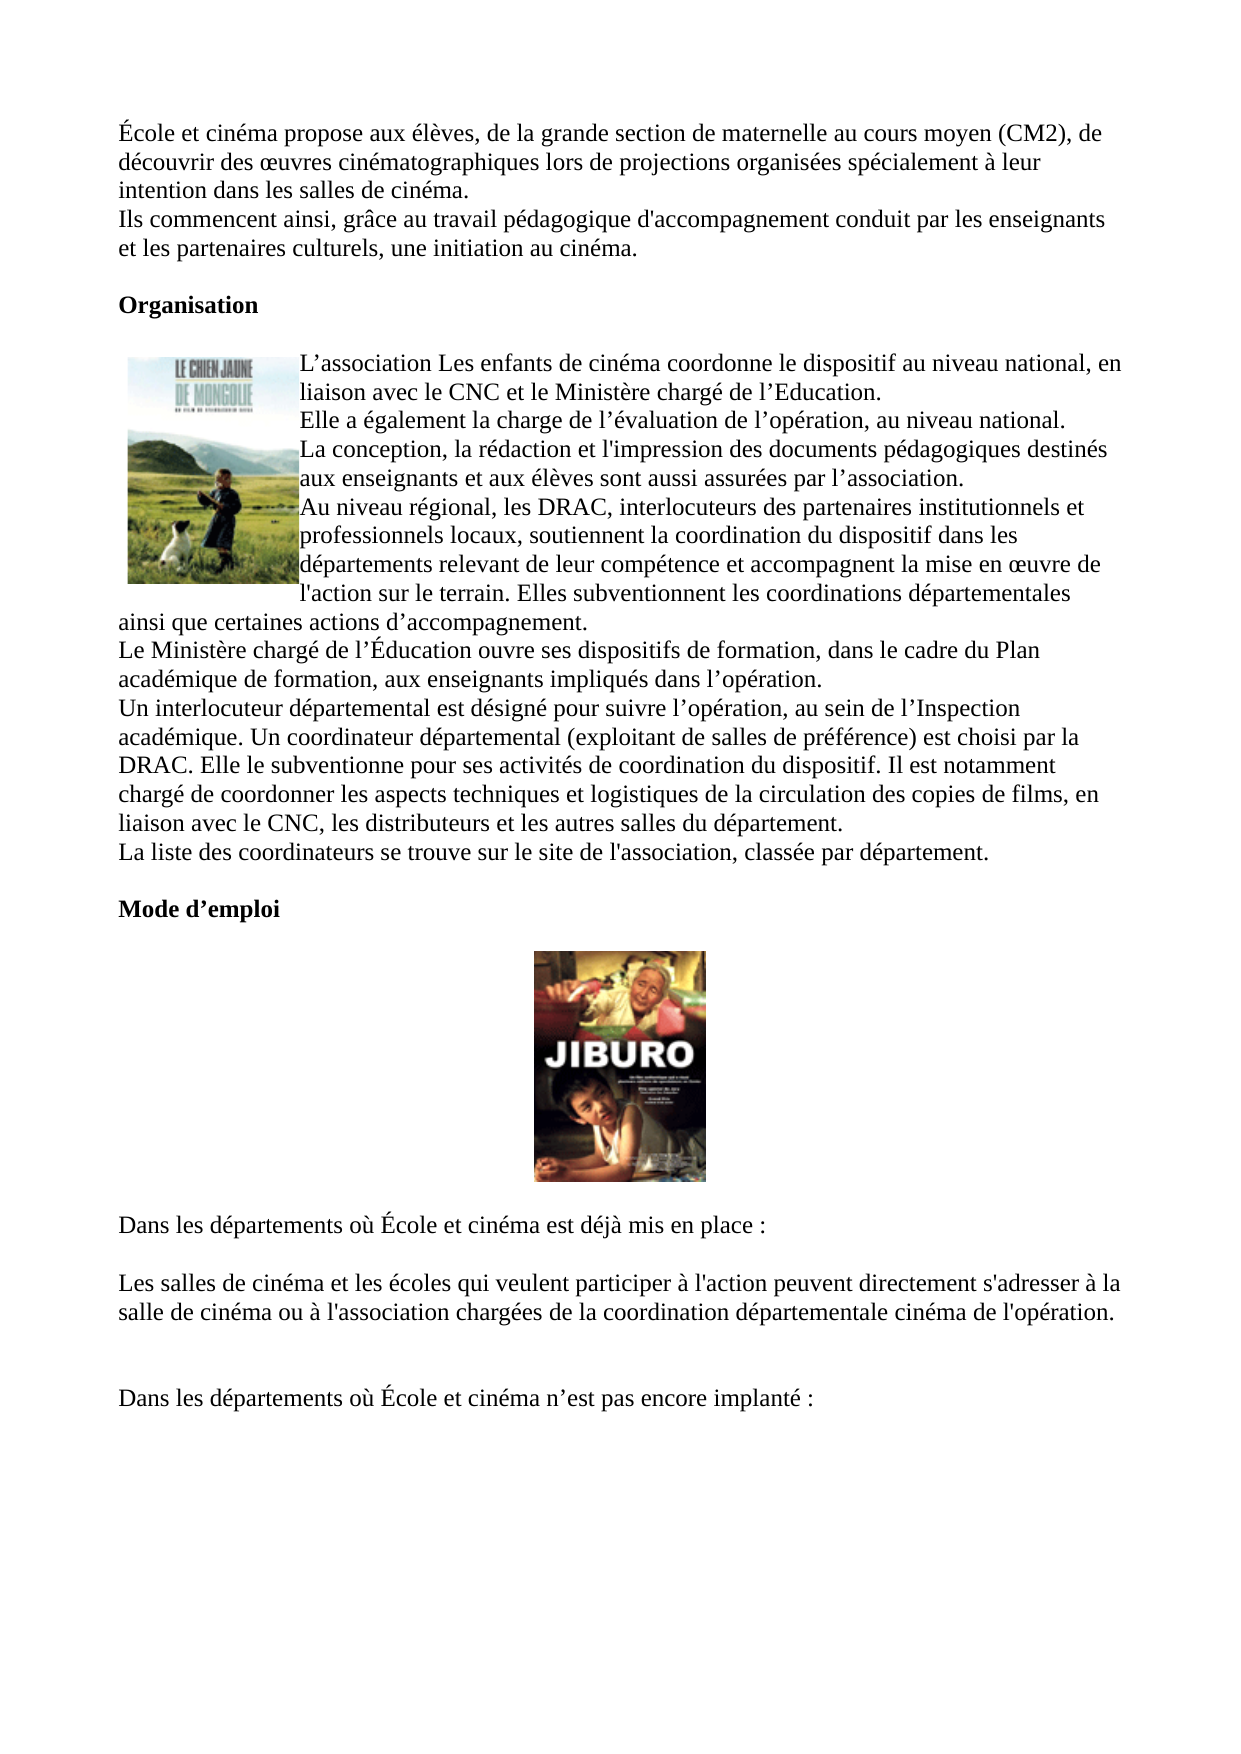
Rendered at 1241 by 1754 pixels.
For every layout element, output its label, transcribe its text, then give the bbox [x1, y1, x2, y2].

text Organisation [118, 291, 1122, 319]
text Le Ministère chargé de l’Éducation ouvre ses dispositifs de formation, dans le cadre du Plan académique de formation, aux enseignants impliqués dans l’opération. [118, 636, 1122, 693]
text Elle a également la charge de l’évaluation de l’opération, au niveau national. [300, 406, 1122, 434]
picture [534, 951, 706, 1182]
text Un interlocuteur départemental est désigné pour suivre l’opération, au sein de l’Inspection académique. Un coordinateur départemental (exploitant de salles de préférence) est choisi par la DRAC. Elle le subventionne pour ses activités de coordination du dispositif. Il est notamment chargé de coordonner les aspects techniques et logistiques de la circulation des copies de films, en liaison avec le CNC, les distributeurs et les autres salles du département. La liste des coordinateurs se trouve sur le site de l'association, classée par département. [118, 693, 1122, 866]
text L’association Les enfants de cinéma coordonne le dispositif au niveau national, en liaison avec le CNC et le Ministère chargé de l’Education. [118, 348, 1122, 406]
text Les salles de cinéma et les écoles qui veulent participer à l'action peuvent directement s'adresser à la salle de cinéma ou à l'association chargées de la coordination départementale cinéma de l'opération. [118, 1268, 1122, 1325]
text Au niveau régional, les DRAC, interlocuteurs des partenaires institutionnels et professionnels locaux, soutiennent la coordination du dispositif dans les départements relevant de leur compétence et accompagnent la mise en œuvre de l'action sur le terrain. Elles subventionnent les coordinations départementales ainsi que certaines actions d’accompagnement. [118, 492, 1122, 636]
text Mode d’emploi [118, 894, 1122, 923]
text Ils commencent ainsi, grâce au travail pédagogique d'accompagnement conduit par les enseignants et les partenaires culturels, une initiation au cinéma. [118, 204, 1122, 262]
text Dans les départements où École et cinéma est déjà mis en place : [118, 1210, 1122, 1239]
picture [127, 357, 300, 584]
text La conception, la rédaction et l'impression des documents pédagogiques destinés aux enseignants et aux élèves sont aussi assurées par l’association. [300, 434, 1122, 492]
text Dans les départements où École et cinéma n’est pas encore implanté : [118, 1383, 1122, 1412]
text École et cinéma propose aux élèves, de la grande section de maternelle au cours moyen (CM2), de découvrir des œuvres cinématographiques lors de projections organisées spécialement à leur intention dans les salles de cinéma. [118, 118, 1122, 204]
